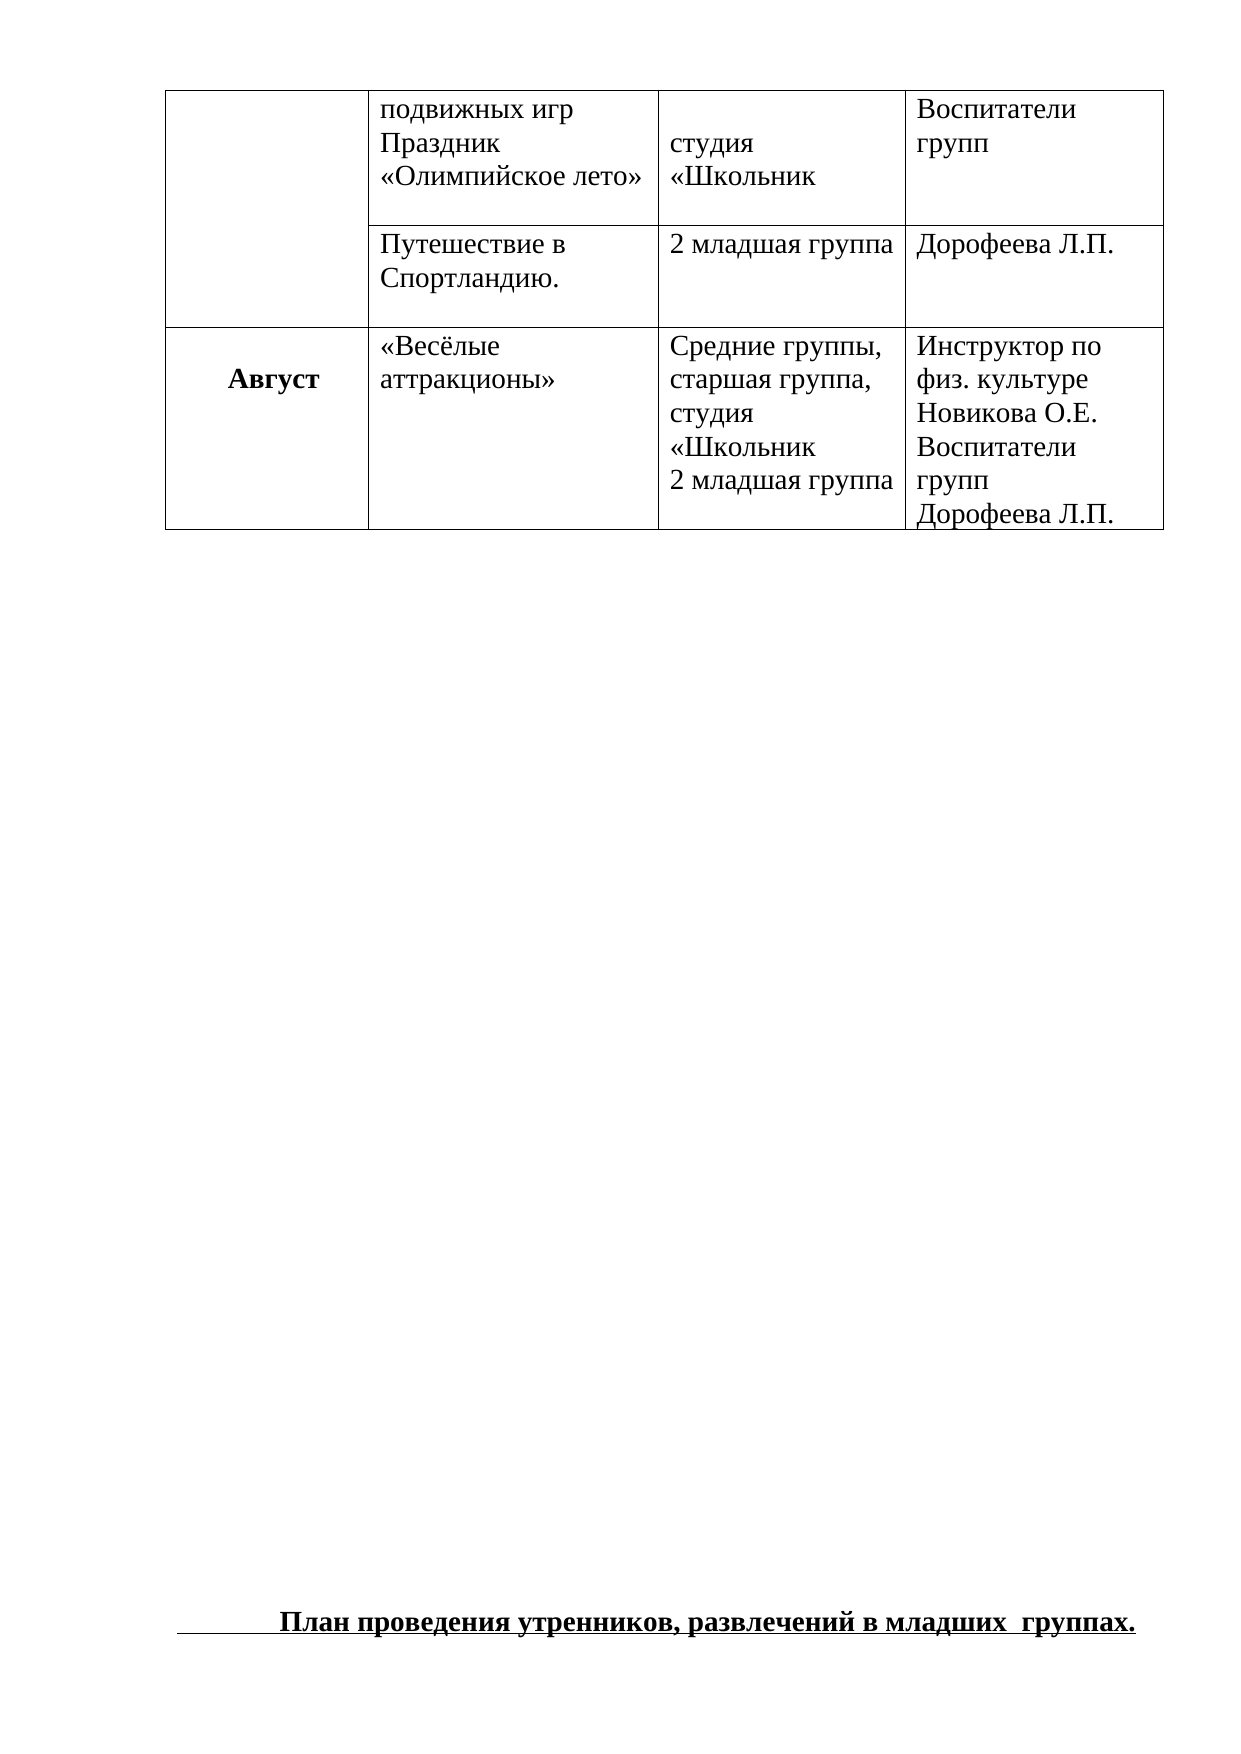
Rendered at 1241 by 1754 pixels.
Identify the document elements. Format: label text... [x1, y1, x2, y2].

table_cell [166, 91, 368, 327]
table_cell Август [166, 328, 368, 529]
table_cell Средние группы, старшая группа, студия «Школьник 2 младшая группа [659, 328, 905, 529]
table_cell Инструктор по физ. культуре Новикова О.Е. Воспитатели групп Дорофеева Л.П. [906, 328, 1163, 529]
table_cell Путешествие в Спортландию. [369, 226, 658, 327]
table_cell подвижных игр Праздник «Олимпийское лето» [369, 91, 658, 225]
text План проведения утренников, развлечений в младших группах. [177, 1604, 1152, 1637]
table_cell Воспитатели групп [906, 91, 1163, 225]
table_cell студия «Школьник [659, 91, 905, 225]
table_cell «Весёлые аттракционы» [369, 328, 658, 529]
table_cell Дорофеева Л.П. [906, 226, 1163, 327]
table_cell 2 младшая группа [659, 226, 905, 327]
